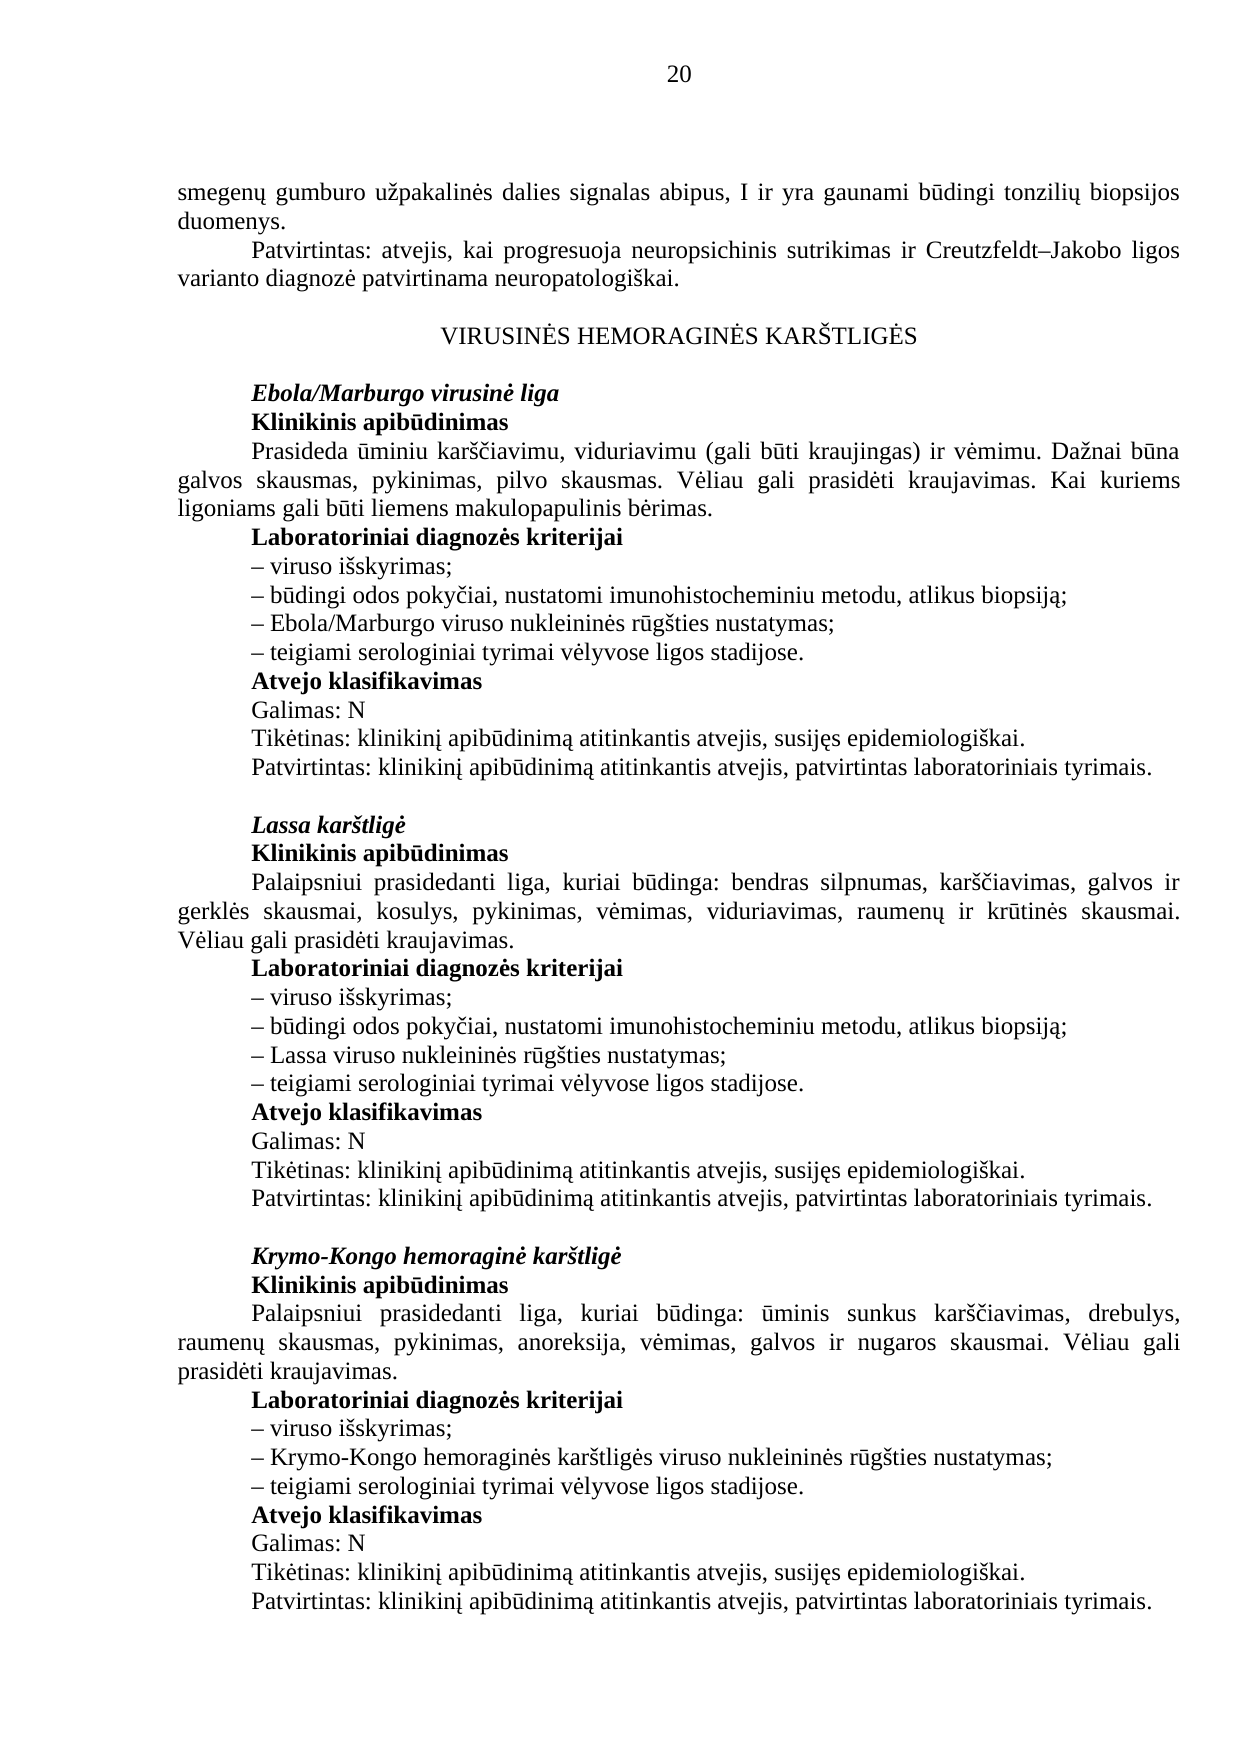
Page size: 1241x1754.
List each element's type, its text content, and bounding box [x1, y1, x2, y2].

text Laboratoriniai diagnozės kriterijai [177, 1385, 1181, 1413]
text Krymo-Kongo hemoraginė karštligė [177, 1241, 1181, 1270]
text – būdingi odos pokyčiai, nustatomi imunohistocheminiu metodu, atlikus biopsiją; [177, 580, 1181, 608]
text Palaipsniui prasidedanti liga, kuriai būdinga: ūminis sunkus karščiavimas, drebulys, raumenų skausmas, pykinimas, anoreksija, vėmimas, galvos ir nugaros skausmai. Vėliau gali prasidėti kraujavimas. [177, 1298, 1181, 1385]
text Patvirtintas: klinikinį apibūdinimą atitinkantis atvejis, patvirtintas laboratoriniais tyrimais. [177, 752, 1181, 781]
text – teigiami serologiniai tyrimai vėlyvose ligos stadijose. [177, 1068, 1181, 1097]
text – Lassa viruso nukleininės rūgšties nustatymas; [177, 1040, 1181, 1068]
text VIRUSINĖS HEMORAGINĖS KARŠTLIGĖS [177, 321, 1181, 350]
text Tikėtinas: klinikinį apibūdinimą atitinkantis atvejis, susijęs epidemiologiškai. [177, 1155, 1181, 1183]
text – teigiami serologiniai tyrimai vėlyvose ligos stadijose. [177, 637, 1181, 666]
text – teigiami serologiniai tyrimai vėlyvose ligos stadijose. [177, 1471, 1181, 1500]
text – Ebola/Marburgo viruso nukleininės rūgšties nustatymas; [177, 608, 1181, 637]
text – Krymo-Kongo hemoraginės karštligės viruso nukleininės rūgšties nustatymas; [177, 1442, 1181, 1471]
text Galimas: N [177, 1126, 1181, 1155]
text Patvirtintas: atvejis, kai progresuoja neuropsichinis sutrikimas ir Creutzfeldt–Jakobo ligos varianto diagnozė patvirtinama neuropatologiškai. [177, 235, 1181, 292]
text – būdingi odos pokyčiai, nustatomi imunohistocheminiu metodu, atlikus biopsiją; [177, 1011, 1181, 1040]
text Klinikinis apibūdinimas [177, 838, 1181, 867]
text Laboratoriniai diagnozės kriterijai [177, 522, 1181, 551]
text Atvejo klasifikavimas [177, 1097, 1181, 1126]
text Prasideda ūminiu karščiavimu, viduriavimu (gali būti kraujingas) ir vėmimu. Dažnai būna galvos skausmas, pykinimas, pilvo skausmas. Vėliau gali prasidėti kraujavimas. Kai kuriems ligoniams gali būti liemens makulopapulinis bėrimas. [177, 436, 1181, 522]
text Palaipsniui prasidedanti liga, kuriai būdinga: bendras silpnumas, karščiavimas, galvos ir gerklės skausmai, kosulys, pykinimas, vėmimas, viduriavimas, raumenų ir krūtinės skausmai. Vėliau gali prasidėti kraujavimas. [177, 867, 1181, 953]
text Klinikinis apibūdinimas [177, 407, 1181, 436]
text Tikėtinas: klinikinį apibūdinimą atitinkantis atvejis, susijęs epidemiologiškai. [177, 1557, 1181, 1586]
text Tikėtinas: klinikinį apibūdinimą atitinkantis atvejis, susijęs epidemiologiškai. [177, 723, 1181, 752]
text Galimas: N [177, 1528, 1181, 1557]
text – viruso išskyrimas; [177, 982, 1181, 1011]
text – viruso išskyrimas; [177, 551, 1181, 580]
text Klinikinis apibūdinimas [177, 1270, 1181, 1298]
text Ebola/Marburgo virusinė liga [177, 378, 1181, 407]
text Galimas: N [177, 695, 1181, 723]
text Patvirtintas: klinikinį apibūdinimą atitinkantis atvejis, patvirtintas laboratoriniais tyrimais. [177, 1183, 1181, 1212]
text Patvirtintas: klinikinį apibūdinimą atitinkantis atvejis, patvirtintas laboratoriniais tyrimais. [177, 1586, 1181, 1615]
text Atvejo klasifikavimas [177, 1500, 1181, 1528]
text Atvejo klasifikavimas [177, 666, 1181, 695]
text Laboratoriniai diagnozės kriterijai [177, 953, 1181, 982]
text Lassa karštligė [177, 810, 1181, 838]
text – viruso išskyrimas; [177, 1413, 1181, 1442]
text smegenų gumburo užpakalinės dalies signalas abipus, I ir yra gaunami būdingi tonzilių biopsijos duomenys. [177, 177, 1181, 235]
